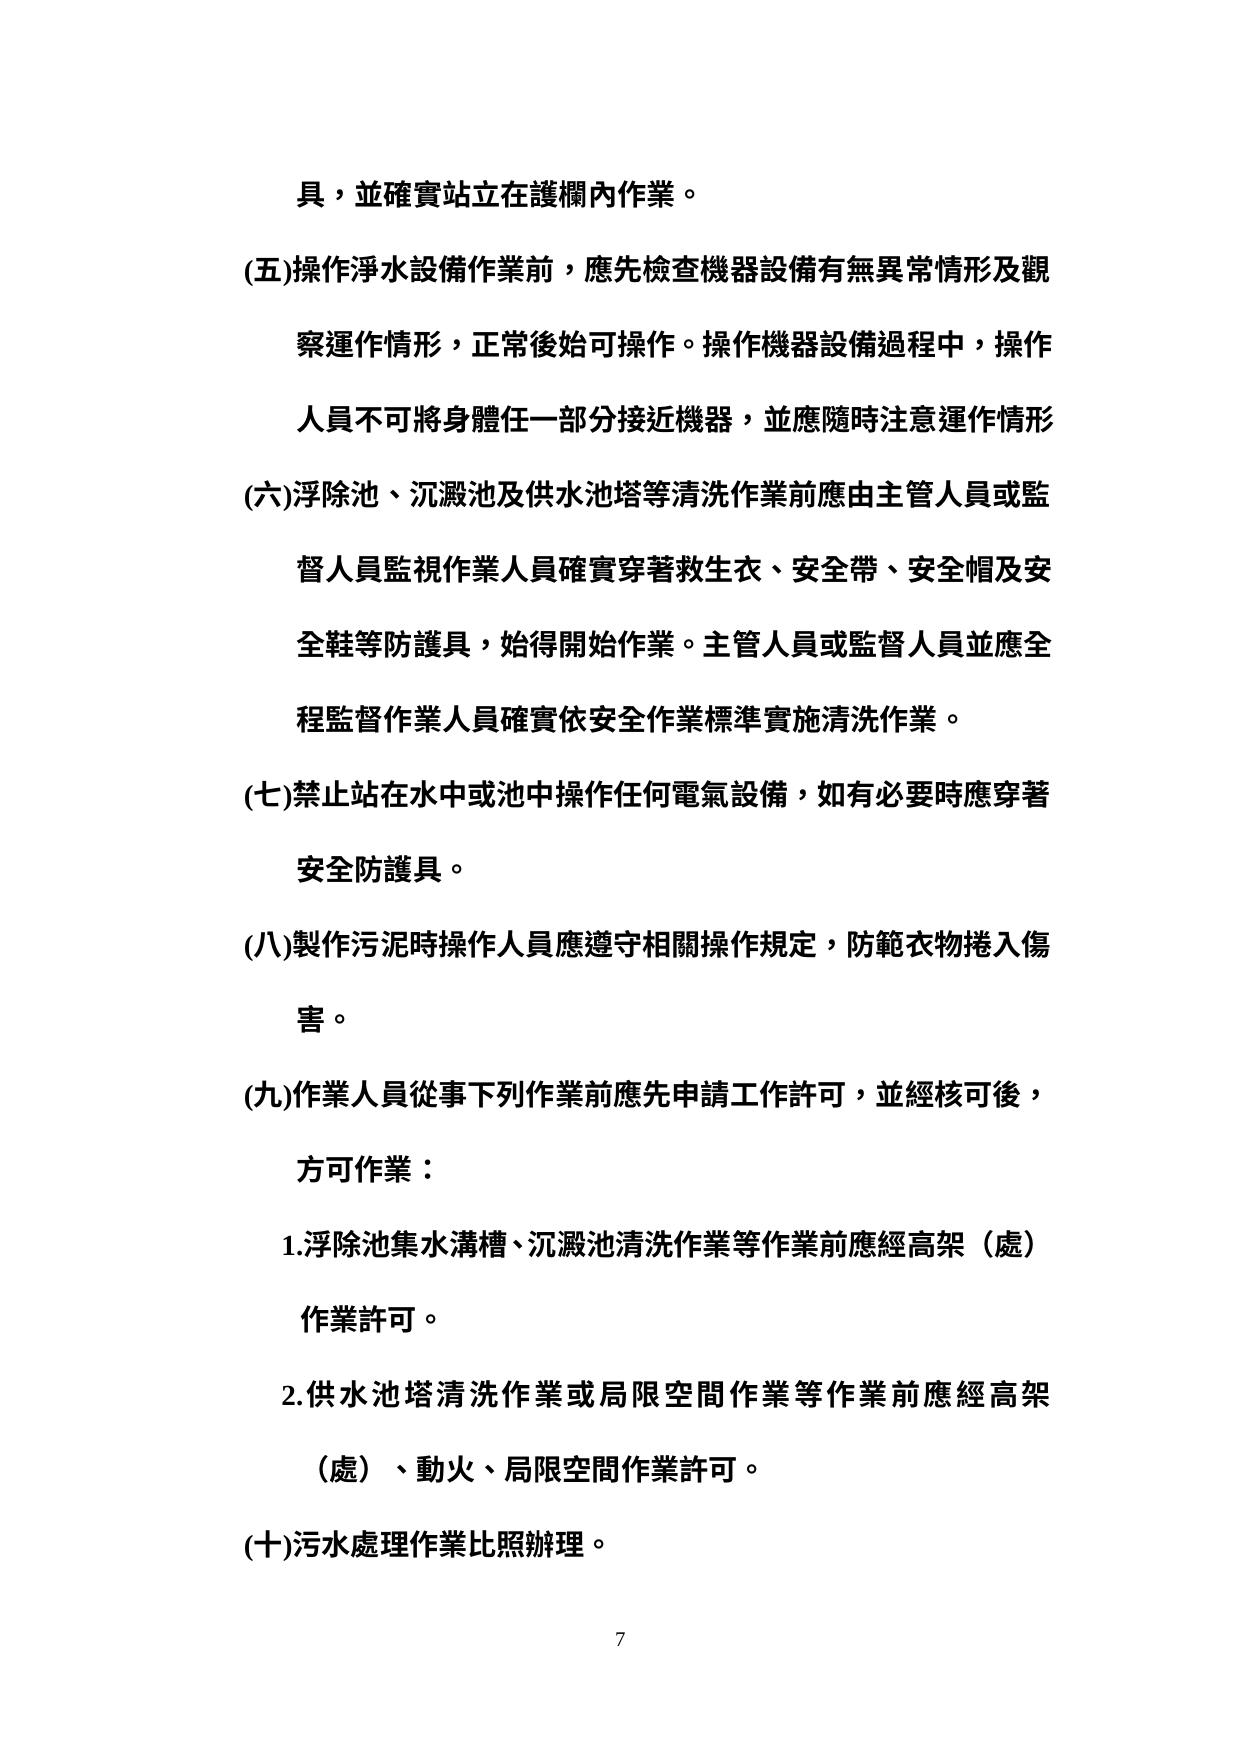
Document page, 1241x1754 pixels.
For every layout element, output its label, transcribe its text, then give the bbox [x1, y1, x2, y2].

text 1.浮除池集水溝槽、沉澱池清洗作業等作業前應經高架（處）作業許可。 [281, 1205, 1053, 1355]
text (五)操作淨水設備作業前，應先檢查機器設備有無異常情形及觀察運作情形，正常後始可操作。操作機器設備過程中，操作人員不可將身體任一部分接近機器，並應隨時注意運作情形。 [244, 230, 1053, 455]
text 具，並確實站立在護欄內作業。 [244, 155, 1053, 230]
text (六)浮除池、沉澱池及供水池塔等清洗作業前應由主管人員或監督人員監視作業人員確實穿著救生衣、安全帶、安全帽及安全鞋等防護具，始得開始作業。主管人員或監督人員並應全程監督作業人員確實依安全作業標準實施清洗作業。 [244, 455, 1053, 755]
text 2.供水池塔清洗作業或局限空間作業等作業前應經高架（處）、動火、局限空間作業許可。 [281, 1355, 1053, 1505]
text (七)禁止站在水中或池中操作任何電氣設備，如有必要時應穿著安全防護具。 [244, 755, 1053, 905]
text (十)污水處理作業比照辦理。 [244, 1505, 1053, 1580]
text (八)製作污泥時操作人員應遵守相關操作規定，防範衣物捲入傷害。 [244, 905, 1053, 1055]
text (九)作業人員從事下列作業前應先申請工作許可，並經核可後，方可作業： [244, 1055, 1053, 1205]
